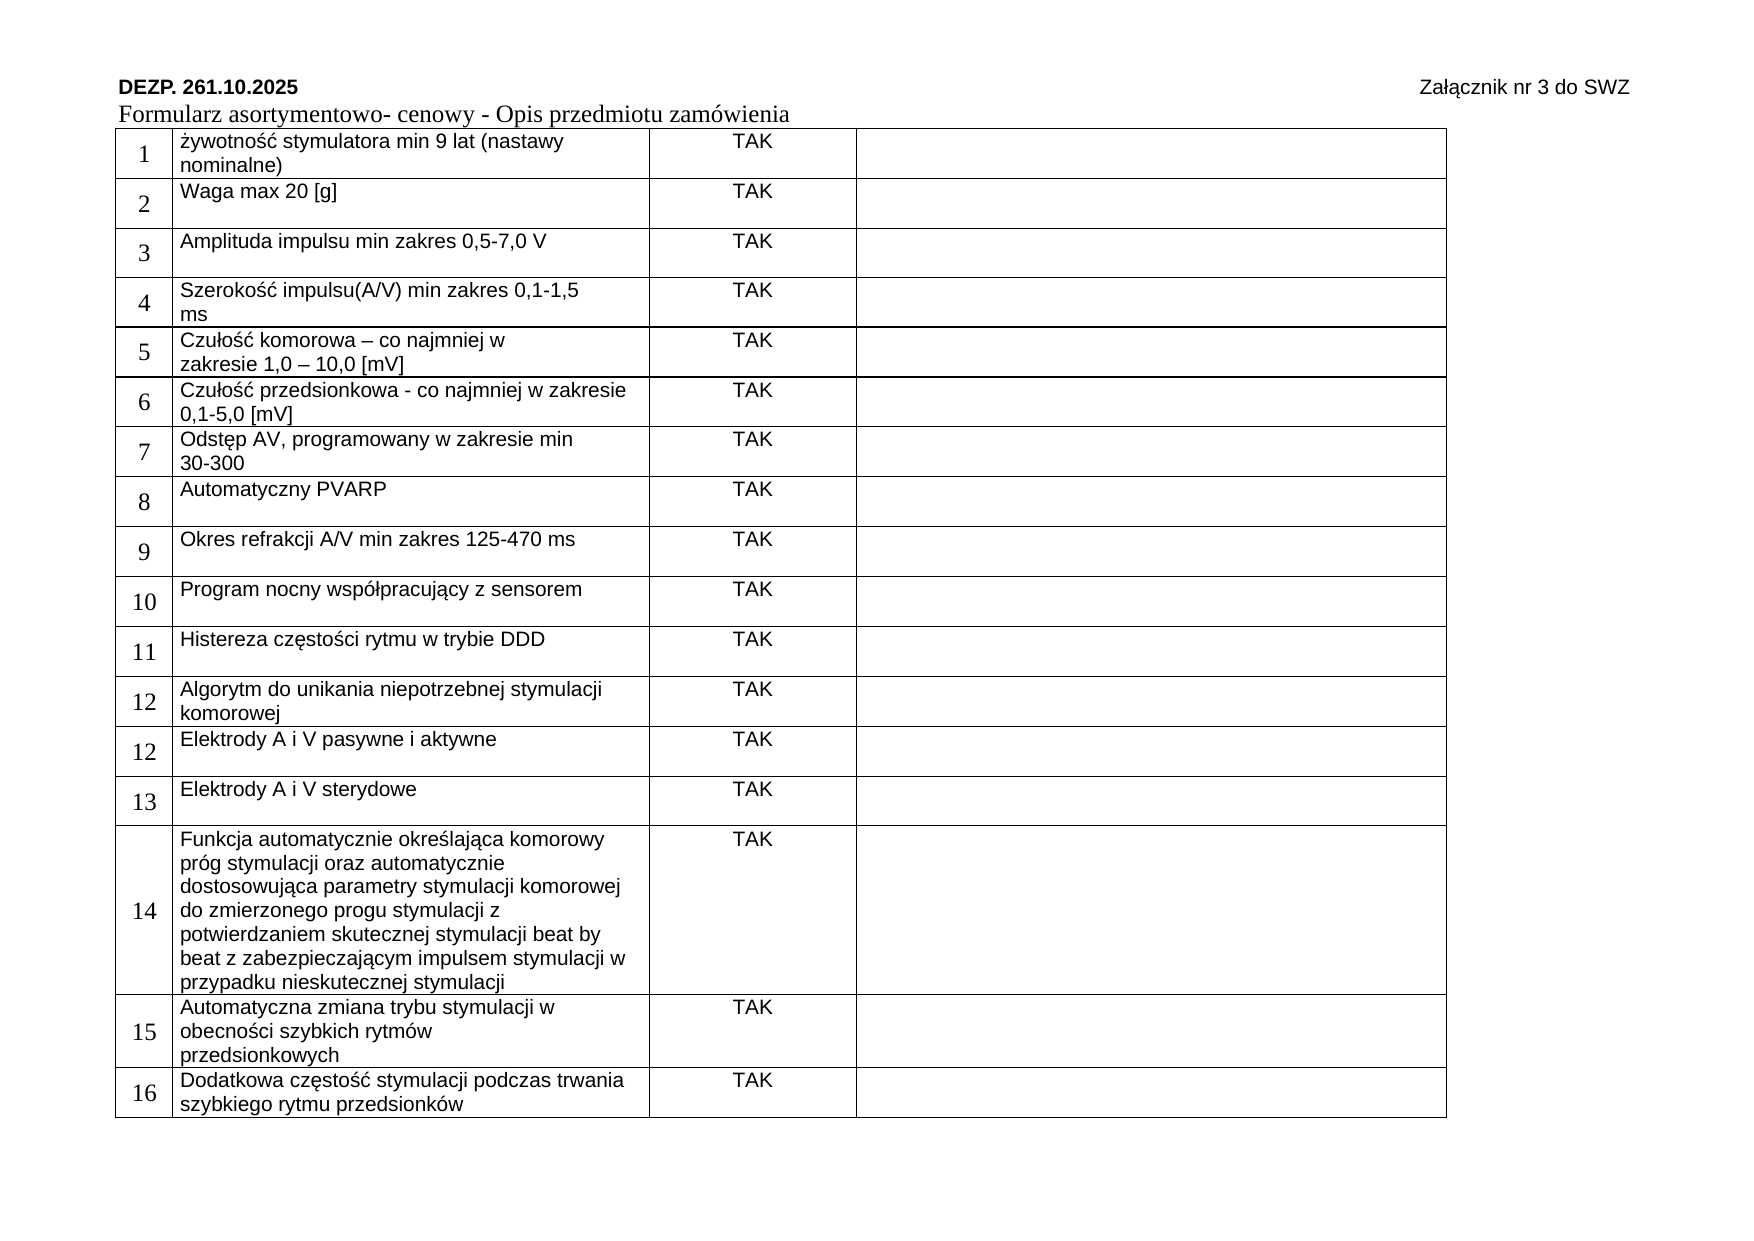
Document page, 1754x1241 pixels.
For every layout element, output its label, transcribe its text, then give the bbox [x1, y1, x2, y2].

table_cell TAK [650, 129, 856, 178]
table_cell Czułość komorowa – co najmniej w zakresie 1,0 – 10,0 [mV] [173, 328, 649, 376]
table_cell [857, 677, 1446, 726]
table_cell [857, 527, 1446, 576]
table_cell TAK [650, 527, 856, 576]
table_cell Szerokość impulsu(A/V) min zakres 0,1-1,5 ms [173, 278, 649, 326]
table_cell 11 [116, 627, 172, 676]
table_cell [857, 129, 1446, 178]
table_cell [857, 777, 1446, 825]
table_cell [857, 477, 1446, 526]
table_cell [857, 1068, 1446, 1117]
table_cell 1 [116, 129, 172, 178]
table_cell Automatyczny PVARP [173, 477, 649, 526]
table_cell 2 [116, 179, 172, 227]
table_cell 7 [116, 427, 172, 476]
table_cell TAK [650, 477, 856, 526]
table_cell 15 [116, 995, 172, 1067]
table_cell Elektrody A i V sterydowe [173, 777, 649, 825]
table_cell 12 [116, 727, 172, 776]
table_cell Odstęp AV, programowany w zakresie min 30-300 [173, 427, 649, 476]
table_cell TAK [650, 1068, 856, 1117]
table_cell [857, 577, 1446, 626]
table_cell TAK [650, 995, 856, 1067]
table_cell [857, 727, 1446, 776]
table_cell 4 [116, 278, 172, 326]
table_cell TAK [650, 627, 856, 676]
table_cell [857, 627, 1446, 676]
table_cell [857, 229, 1446, 277]
table_cell 10 [116, 577, 172, 626]
table_cell [857, 826, 1446, 994]
table_cell Okres refrakcji A/V min zakres 125-470 ms [173, 527, 649, 576]
table_cell TAK [650, 328, 856, 376]
table_cell Waga max 20 [g] [173, 179, 649, 227]
table_cell TAK [650, 577, 856, 626]
table_cell 3 [116, 229, 172, 277]
table_cell żywotność stymulatora min 9 lat (nastawy nominalne) [173, 129, 649, 178]
table_cell TAK [650, 727, 856, 776]
table_cell TAK [650, 427, 856, 476]
table_cell TAK [650, 826, 856, 994]
table_cell 6 [116, 378, 172, 426]
table_cell Program nocny współpracujący z sensorem [173, 577, 649, 626]
table_cell [857, 427, 1446, 476]
table_cell 13 [116, 777, 172, 825]
table_cell [857, 278, 1446, 326]
table_cell [857, 179, 1446, 227]
table_cell Dodatkowa częstość stymulacji podczas trwania szybkiego rytmu przedsionków [173, 1068, 649, 1117]
table_cell Funkcja automatycznie określająca komorowy próg stymulacji oraz automatycznie dostosowująca parametry stymulacji komorowej do zmierzonego progu stymulacji z potwierdzaniem skutecznej stymulacji beat by beat z zabezpieczającym impulsem stymulacji w przypadku nieskutecznej stymulacji [173, 826, 649, 994]
table_cell TAK [650, 777, 856, 825]
table_cell TAK [650, 677, 856, 726]
table_cell TAK [650, 378, 856, 426]
table_cell Czułość przedsionkowa - co najmniej w zakresie 0,1-5,0 [mV] [173, 378, 649, 426]
table_cell TAK [650, 179, 856, 227]
table_cell 5 [116, 328, 172, 376]
table_cell [857, 995, 1446, 1067]
table_cell [857, 328, 1446, 376]
table_cell 12 [116, 677, 172, 726]
table_cell TAK [650, 278, 856, 326]
table_cell Automatyczna zmiana trybu stymulacji w obecności szybkich rytmów przedsionkowych [173, 995, 649, 1067]
table_cell 9 [116, 527, 172, 576]
table_cell Algorytm do unikania niepotrzebnej stymulacji komorowej [173, 677, 649, 726]
table_cell 14 [116, 826, 172, 994]
table_cell Histereza częstości rytmu w trybie DDD [173, 627, 649, 676]
table_cell 16 [116, 1068, 172, 1117]
table_cell TAK [650, 229, 856, 277]
table_cell Elektrody A i V pasywne i aktywne [173, 727, 649, 776]
table_cell Amplituda impulsu min zakres 0,5-7,0 V [173, 229, 649, 277]
table_cell 8 [116, 477, 172, 526]
table_cell [857, 378, 1446, 426]
